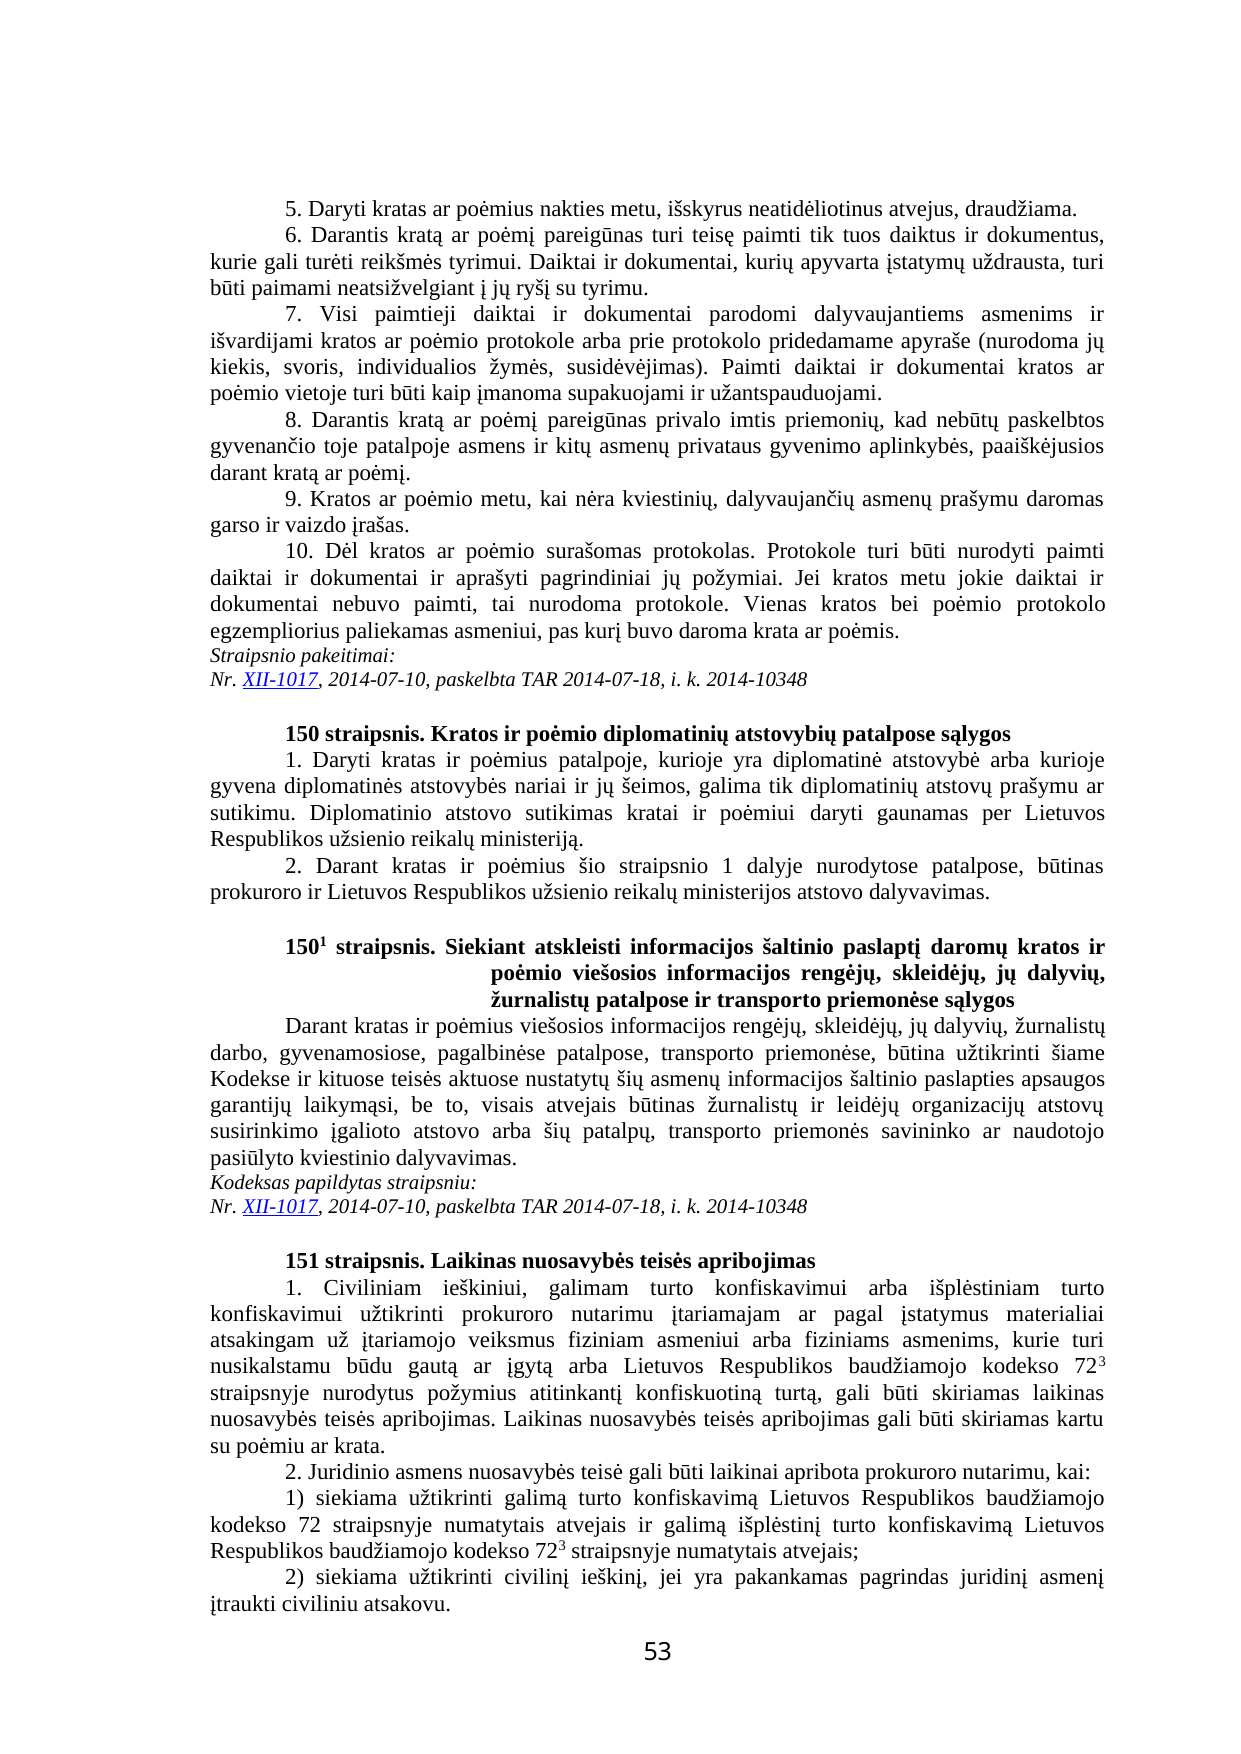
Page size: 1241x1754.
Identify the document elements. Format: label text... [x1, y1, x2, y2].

text 6. Darantis kratą ar poėmį pareigūnas turi teisę paimti tik tuos daiktus ir dokumentus, kurie gali turėti reikšmės tyrimui. Daiktai ir dokumentai, kurių apyvarta įstatymų uždrausta, turi būti paimami neatsižvelgiant į jų ryšį su tyrimu. [210, 221, 1106, 300]
text 7. Visi paimtieji daiktai ir dokumentai parodomi dalyvaujantiems asmenims ir išvardijami kratos ar poėmio protokole arba prie protokolo pridedamame apyraše (nurodoma jų kiekis, svoris, individualios žymės, susidėvėjimas). Paimti daiktai ir dokumentai kratos ar poėmio vietoje turi būti kaip įmanoma supakuojami ir užantspauduojami. [210, 300, 1106, 406]
text 1. Civiliniam ieškiniui, galimam turto konfiskavimui arba išplėstiniam turto konfiskavimui užtikrinti prokuroro nutarimu įtariamajam ar pagal įstatymus materialiai atsakingam už įtariamojo veiksmus fiziniam asmeniui arba fiziniams asmenims, kurie turi nusikalstamu būdu gautą ar įgytą arba Lietuvos Respublikos baudžiamojo kodekso 723 straipsnyje nurodytus požymius atitinkantį konfiskuotiną turtą, gali būti skiriamas laikinas nuosavybės teisės apribojimas. Laikinas nuosavybės teisės apribojimas gali būti skiriamas kartu su poėmiu ar krata. [210, 1273, 1106, 1458]
text Darant kratas ir poėmius viešosios informacijos rengėjų, skleidėjų, jų dalyvių, žurnalistų darbo, gyvenamosiose, pagalbinėse patalpose, transporto priemonėse, būtina užtikrinti šiame Kodekse ir kituose teisės aktuose nustatytų šių asmenų informacijos šaltinio paslapties apsaugos garantijų laikymąsi, be to, visais atvejais būtinas žurnalistų ir leidėjų organizacijų atstovų susirinkimo įgalioto atstovo arba šių patalpų, transporto priemonės savininko ar naudotojo pasiūlyto kviestinio dalyvavimas. [210, 1012, 1106, 1170]
text 1501 straipsnis. Siekiant atskleisti informacijos šaltinio paslaptį daromų kratos ir poėmio viešosios informacijos rengėjų, skleidėjų, jų dalyvių, žurnalistų patalpose ir transporto priemonėse sąlygos [285, 933, 1106, 1012]
text 1. Daryti kratas ir poėmius patalpoje, kurioje yra diplomatinė atstovybė arba kurioje gyvena diplomatinės atstovybės nariai ir jų šeimos, galima tik diplomatinių atstovų prašymu ar sutikimu. Diplomatinio atstovo sutikimas kratai ir poėmiui daryti gaunamas per Lietuvos Respublikos užsienio reikalų ministeriją. [210, 746, 1106, 852]
text 2. Juridinio asmens nuosavybės teisė gali būti laikinai apribota prokuroro nutarimu, kai: [210, 1458, 1106, 1484]
text 8. Darantis kratą ar poėmį pareigūnas privalo imtis priemonių, kad nebūtų paskelbtos gyvenančio toje patalpoje asmens ir kitų asmenų privataus gyvenimo aplinkybės, paaiškėjusios darant kratą ar poėmį. [210, 406, 1106, 485]
text Kodeksas papildytas straipsniu: [210, 1170, 1106, 1194]
text Straipsnio pakeitimai: [210, 643, 1106, 667]
text 9. Kratos ar poėmio metu, kai nėra kviestinių, dalyvaujančių asmenų prašymu daromas garso ir vaizdo įrašas. [210, 485, 1106, 538]
text 2) siekiama užtikrinti civilinį ieškinį, jei yra pakankamas pagrindas juridinį asmenį įtraukti civiliniu atsakovu. [210, 1563, 1106, 1616]
text 1) siekiama užtikrinti galimą turto konfiskavimą Lietuvos Respublikos baudžiamojo kodekso 72 straipsnyje numatytais atvejais ir galimą išplėstinį turto konfiskavimą Lietuvos Respublikos baudžiamojo kodekso 723 straipsnyje numatytais atvejais; [210, 1484, 1106, 1563]
text 2. Darant kratas ir poėmius šio straipsnio 1 dalyje nurodytose patalpose, būtinas prokuroro ir Lietuvos Respublikos užsienio reikalų ministerijos atstovo dalyvavimas. [210, 852, 1106, 904]
text 5. Daryti kratas ar poėmius nakties metu, išskyrus neatidėliotinus atvejus, draudžiama. [210, 195, 1106, 221]
text 150 straipsnis. Kratos ir poėmio diplomatinių atstovybių patalpose sąlygos [285, 720, 1106, 746]
text Nr. XII-1017, 2014-07-10, paskelbta TAR 2014-07-18, i. k. 2014-10348 [210, 667, 1106, 691]
text Nr. XII-1017, 2014-07-10, paskelbta TAR 2014-07-18, i. k. 2014-10348 [210, 1194, 1106, 1218]
text 10. Dėl kratos ar poėmio surašomas protokolas. Protokole turi būti nurodyti paimti daiktai ir dokumentai ir aprašyti pagrindiniai jų požymiai. Jei kratos metu jokie daiktai ir dokumentai nebuvo paimti, tai nurodoma protokole. Vienas kratos bei poėmio protokolo egzempliorius paliekamas asmeniui, pas kurį buvo daroma krata ar poėmis. [210, 538, 1106, 643]
text 151 straipsnis. Laikinas nuosavybės teisės apribojimas [210, 1247, 1106, 1273]
